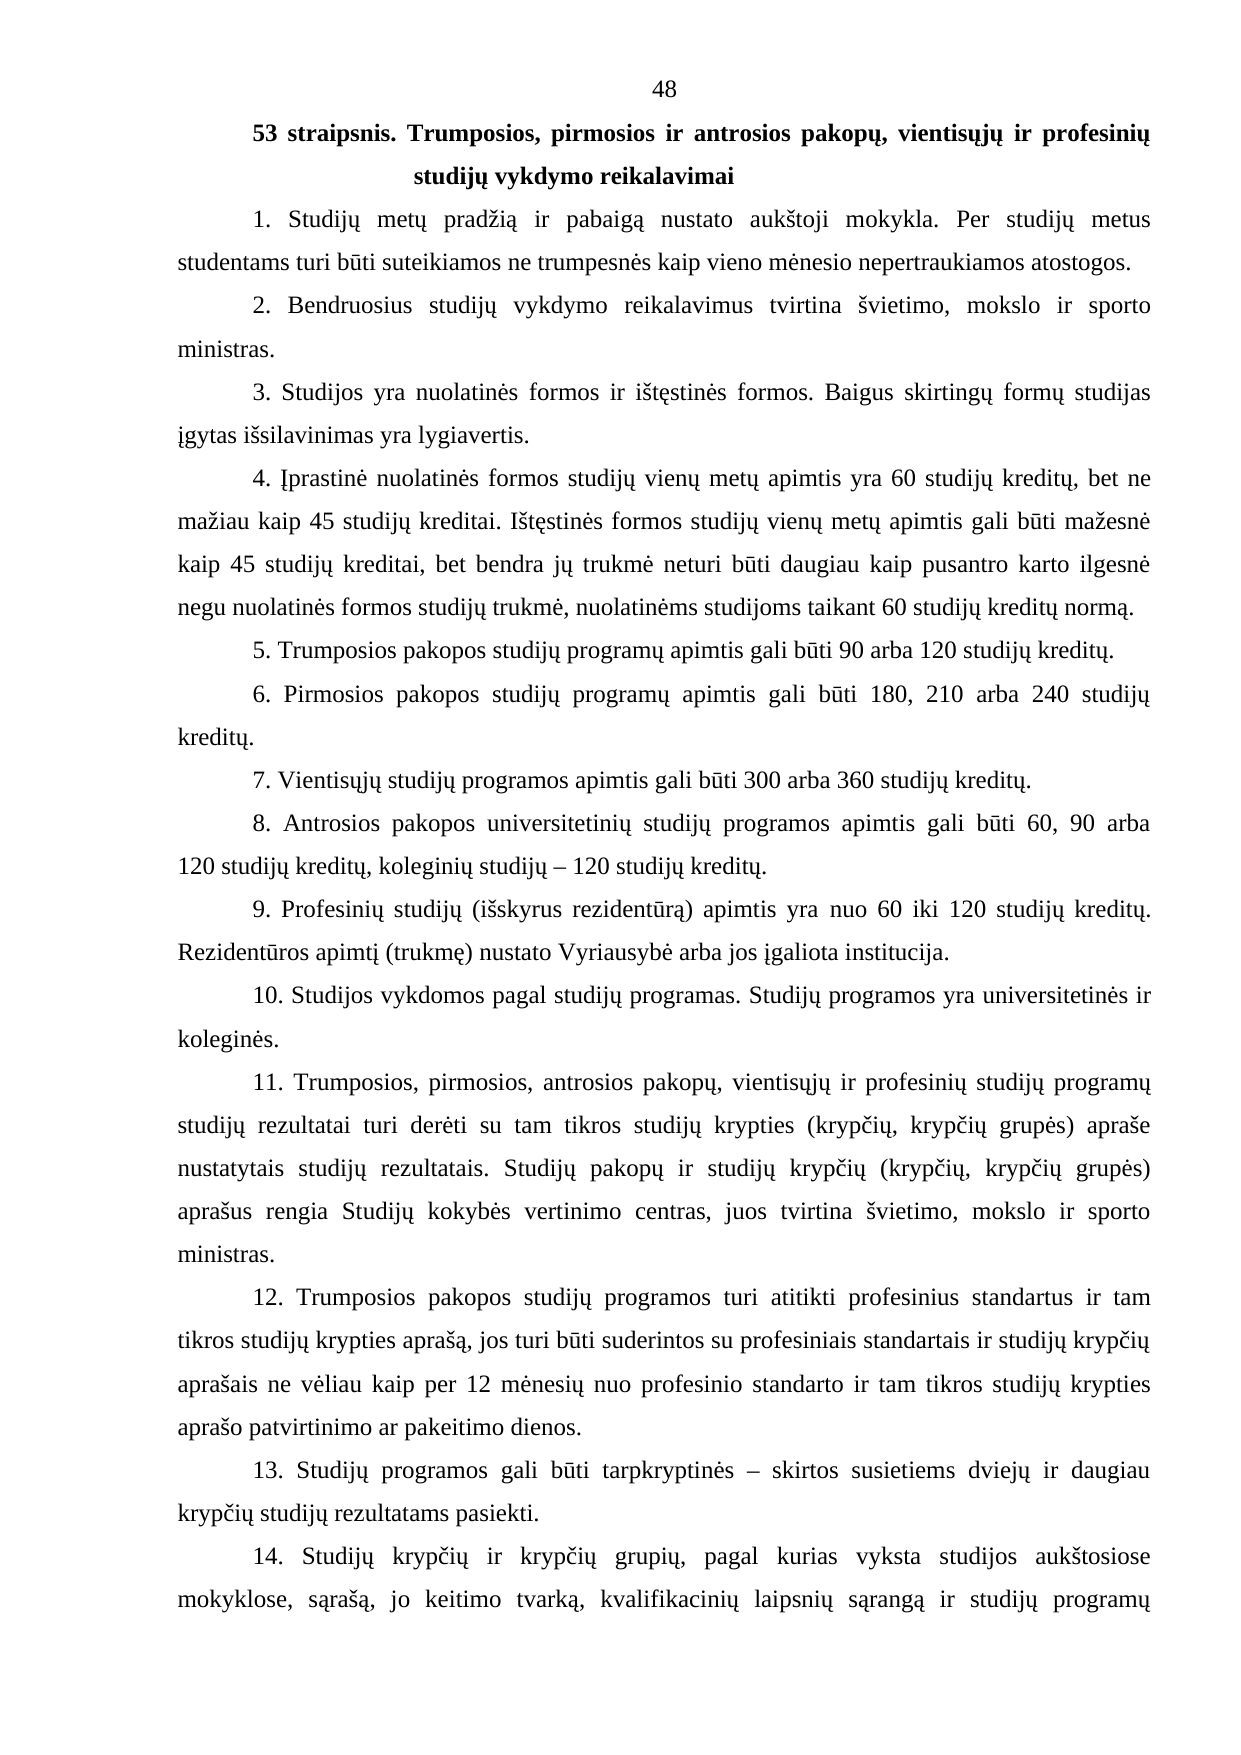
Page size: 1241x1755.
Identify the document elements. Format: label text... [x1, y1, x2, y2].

text 1. Studijų metų pradžią ir pabaigą nustato aukštoji mokykla. Per studijų metus studentams turi būti suteikiamos ne trumpesnės kaip vieno mėnesio nepertraukiamos atostogos. [177, 204, 1152, 276]
text 8. Antrosios pakopos universitetinių studijų programos apimtis gali būti 60, 90 arba 120 studijų kreditų, koleginių studijų – 120 studijų kreditų. [177, 808, 1152, 880]
text 5. Trumposios pakopos studijų programų apimtis gali būti 90 arba 120 studijų kreditų. [177, 636, 1152, 664]
text 13. Studijų programos gali būti tarpkryptinės – skirtos susietiems dviejų ir daugiau krypčių studijų rezultatams pasiekti. [177, 1455, 1152, 1527]
text 11. Trumposios, pirmosios, antrosios pakopų, vientisųjų ir profesinių studijų programų studijų rezultatai turi derėti su tam tikros studijų krypties (krypčių, krypčių grupės) apraše nustatytais studijų rezultatais. Studijų pakopų ir studijų krypčių (krypčių, krypčių grupės) aprašus rengia Studijų kokybės vertinimo centras, juos tvirtina švietimo, mokslo ir sporto ministras. [177, 1067, 1152, 1268]
text 3. Studijos yra nuolatinės formos ir ištęstinės formos. Baigus skirtingų formų studijas įgytas išsilavinimas yra lygiavertis. [177, 377, 1152, 449]
text 9. Profesinių studijų (išskyrus rezidentūrą) apimtis yra nuo 60 iki 120 studijų kreditų. Rezidentūros apimtį (trukmę) nustato Vyriausybė arba jos įgaliota institucija. [177, 894, 1152, 966]
text 7. Vientisųjų studijų programos apimtis gali būti 300 arba 360 studijų kreditų. [177, 765, 1152, 794]
text 53 straipsnis. Trumposios, pirmosios ir antrosios pakopų, vientisųjų ir profesinių studijų vykdymo reikalavimai [252, 118, 1152, 190]
text 10. Studijos vykdomos pagal studijų programas. Studijų programos yra universitetinės ir koleginės. [177, 981, 1152, 1052]
text 12. Trumposios pakopos studijų programos turi atitikti profesinius standartus ir tam tikros studijų krypties aprašą, jos turi būti suderintos su profesiniais standartais ir studijų krypčių aprašais ne vėliau kaip per 12 mėnesių nuo profesinio standarto ir tam tikros studijų krypties aprašo patvirtinimo ar pakeitimo dienos. [177, 1282, 1152, 1441]
text 4. Įprastinė nuolatinės formos studijų vienų metų apimtis yra 60 studijų kreditų, bet ne mažiau kaip 45 studijų kreditai. Ištęstinės formos studijų vienų metų apimtis gali būti mažesnė kaip 45 studijų kreditai, bet bendra jų trukmė neturi būti daugiau kaip pusantro karto ilgesnė negu nuolatinės formos studijų trukmė, nuolatinėms studijoms taikant 60 studijų kreditų normą. [177, 463, 1152, 621]
text 6. Pirmosios pakopos studijų programų apimtis gali būti 180, 210 arba 240 studijų kreditų. [177, 679, 1152, 751]
text 2. Bendruosius studijų vykdymo reikalavimus tvirtina švietimo, mokslo ir sporto ministras. [177, 291, 1152, 362]
text 14. Studijų krypčių ir krypčių grupių, pagal kurias vyksta studijos aukštosiose mokyklose, sąrašą, jo keitimo tvarką, kvalifikacinių laipsnių sąrangą ir studijų programų [177, 1541, 1152, 1613]
